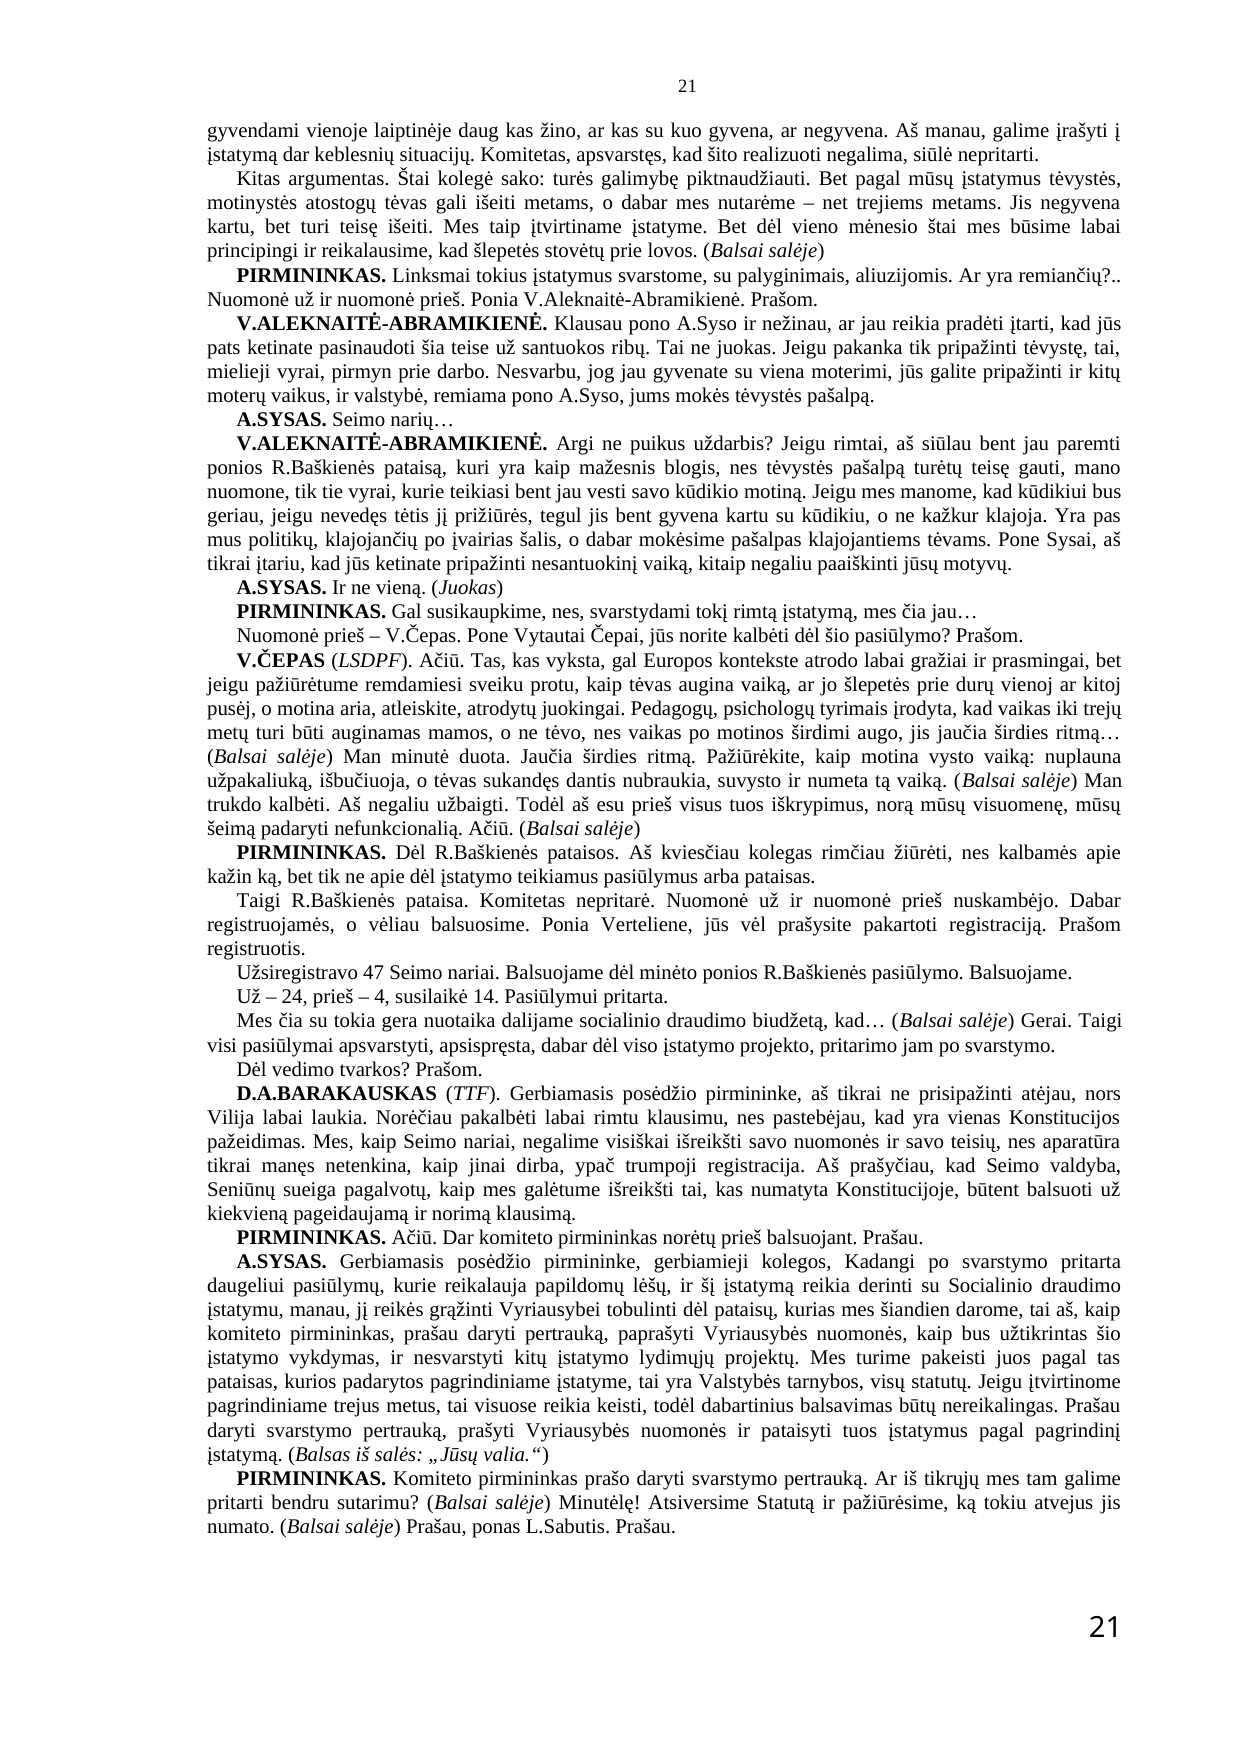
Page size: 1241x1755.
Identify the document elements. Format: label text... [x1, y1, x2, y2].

text A.SYSAS. Ir ne vieną. (Juokas) [207, 575, 1122, 599]
text PIRMININKAS. Linksmai tokius įstatymus svarstome, su palyginimais, aliuzijomis. Ar yra remiančių?.. Nuomonė už ir nuomonė prieš. Ponia V.Aleknaitė-Abramikienė. Prašom. [207, 262, 1122, 311]
text V.ALEKNAITĖ-ABRAMIKIENĖ. Klausau pono A.Syso ir nežinau, ar jau reikia pradėti įtarti, kad jūs pats ketinate pasinaudoti šia teise už santuokos ribų. Tai ne juokas. Jeigu pakanka tik pripažinti tėvystę, tai, mielieji vyrai, pirmyn prie darbo. Nesvarbu, jog jau gyvenate su viena moterimi, jūs galite pripažinti ir kitų moterų vaikus, ir valstybė, remiama pono A.Syso, jums mokės tėvystės pašalpą. [207, 311, 1122, 407]
text PIRMININKAS. Dėl R.Baškienės pataisos. Aš kviesčiau kolegas rimčiau žiūrėti, nes kalbamės apie kažin ką, bet tik ne apie dėl įstatymo teikiamus pasiūlymus arba pataisas. [207, 840, 1122, 888]
text PIRMININKAS. Komiteto pirmininkas prašo daryti svarstymo pertrauką. Ar iš tikrųjų mes tam galime pritarti bendru sutarimu? (Balsai salėje) Minutėlę! Atsiversime Statutą ir pažiūrėsime, ką tokiu atvejus jis numato. (Balsai salėje) Prašau, ponas L.Sabutis. Prašau. [207, 1466, 1122, 1538]
text Užsiregistravo 47 Seimo nariai. Balsuojame dėl minėto ponios R.Baškienės pasiūlymo. Balsuojame. [207, 960, 1122, 984]
text PIRMININKAS. Ačiū. Dar komiteto pirmininkas norėtų prieš balsuojant. Prašau. [207, 1225, 1122, 1249]
text Mes čia su tokia gera nuotaika dalijame socialinio draudimo biudžetą, kad… (Balsai salėje) Gerai. Taigi visi pasiūlymai apsvarstyti, apsispręsta, dabar dėl viso įstatymo projekto, pritarimo jam po svarstymo. [207, 1008, 1122, 1057]
text gyvendami vienoje laiptinėje daug kas žino, ar kas su kuo gyvena, ar negyvena. Aš manau, galime įrašyti į įstatymą dar keblesnių situacijų. Komitetas, apsvarstęs, kad šito realizuoti negalima, siūlė nepritarti. [207, 118, 1122, 166]
text V.ČEPAS (LSDPF). Ačiū. Tas, kas vyksta, gal Europos kontekste atrodo labai gražiai ir prasmingai, bet jeigu pažiūrėtume remdamiesi sveiku protu, kaip tėvas augina vaiką, ar jo šlepetės prie durų vienoj ar kitoj pusėj, o motina aria, atleiskite, atrodytų juokingai. Pedagogų, psichologų tyrimais įrodyta, kad vaikas iki trejų metų turi būti auginamas mamos, o ne tėvo, nes vaikas po motinos širdimi augo, jis jaučia širdies ritmą… (Balsai salėje) Man minutė duota. Jaučia širdies ritmą. Pažiūrėkite, kaip motina vysto vaiką: nuplauna užpakaliuką, išbučiuoja, o tėvas sukandęs dantis nubraukia, suvysto ir numeta tą vaiką. (Balsai salėje) Man trukdo kalbėti. Aš negaliu užbaigti. Todėl aš esu prieš visus tuos iškrypimus, norą mūsų visuomenę, mūsų šeimą padaryti nefunkcionalią. Ačiū. (Balsai salėje) [207, 647, 1122, 840]
text PIRMININKAS. Gal susikaupkime, nes, svarstydami tokį rimtą įstatymą, mes čia jau… [207, 599, 1122, 623]
text A.SYSAS. Gerbiamasis posėdžio pirmininke, gerbiamieji kolegos, Kadangi po svarstymo pritarta daugeliui pasiūlymų, kurie reikalauja papildomų lėšų, ir šį įstatymą reikia derinti su Socialinio draudimo įstatymu, manau, jį reikės grąžinti Vyriausybei tobulinti dėl pataisų, kurias mes šiandien darome, tai aš, kaip komiteto pirmininkas, prašau daryti pertrauką, paprašyti Vyriausybės nuomonės, kaip bus užtikrintas šio įstatymo vykdymas, ir nesvarstyti kitų įstatymo lydimųjų projektų. Mes turime pakeisti juos pagal tas pataisas, kurios padarytos pagrindiniame įstatyme, tai yra Valstybės tarnybos, visų statutų. Jeigu įtvirtinome pagrindiniame trejus metus, tai visuose reikia keisti, todėl dabartinius balsavimas būtų nereikalingas. Prašau daryti svarstymo pertrauką, prašyti Vyriausybės nuomonės ir pataisyti tuos įstatymus pagal pagrindinį įstatymą. (Balsas iš salės: „Jūsų valia.“) [207, 1249, 1122, 1466]
text Dėl vedimo tvarkos? Prašom. [207, 1057, 1122, 1081]
text Kitas argumentas. Štai kolegė sako: turės galimybę piktnaudžiauti. Bet pagal mūsų įstatymus tėvystės, motinystės atostogų tėvas gali išeiti metams, o dabar mes nutarėme – net trejiems metams. Jis negyvena kartu, bet turi teisę išeiti. Mes taip įtvirtiname įstatyme. Bet dėl vieno mėnesio štai mes būsime labai principingi ir reikalausime, kad šlepetės stovėtų prie lovos. (Balsai salėje) [207, 166, 1122, 262]
text D.A.BARAKAUSKAS (TTF). Gerbiamasis posėdžio pirmininke, aš tikrai ne prisipažinti atėjau, nors Vilija labai laukia. Norėčiau pakalbėti labai rimtu klausimu, nes pastebėjau, kad yra vienas Konstitucijos pažeidimas. Mes, kaip Seimo nariai, negalime visiškai išreikšti savo nuomonės ir savo teisių, nes aparatūra tikrai manęs netenkina, kaip jinai dirba, ypač trumpoji registracija. Aš prašyčiau, kad Seimo valdyba, Seniūnų sueiga pagalvotų, kaip mes galėtume išreikšti tai, kas numatyta Konstitucijoje, būtent balsuoti už kiekvieną pageidaujamą ir norimą klausimą. [207, 1081, 1122, 1225]
text Taigi R.Baškienės pataisa. Komitetas nepritarė. Nuomonė už ir nuomonė prieš nuskambėjo. Dabar registruojamės, o vėliau balsuosime. Ponia Verteliene, jūs vėl prašysite pakartoti registraciją. Prašom registruotis. [207, 888, 1122, 960]
text V.ALEKNAITĖ-ABRAMIKIENĖ. Argi ne puikus uždarbis? Jeigu rimtai, aš siūlau bent jau paremti ponios R.Baškienės pataisą, kuri yra kaip mažesnis blogis, nes tėvystės pašalpą turėtų teisę gauti, mano nuomone, tik tie vyrai, kurie teikiasi bent jau vesti savo kūdikio motiną. Jeigu mes manome, kad kūdikiui bus geriau, jeigu nevedęs tėtis jį prižiūrės, tegul jis bent gyvena kartu su kūdikiu, o ne kažkur klajoja. Yra pas mus politikų, klajojančių po įvairias šalis, o dabar mokėsime pašalpas klajojantiems tėvams. Pone Sysai, aš tikrai įtariu, kad jūs ketinate pripažinti nesantuokinį vaiką, kitaip negaliu paaiškinti jūsų motyvų. [207, 431, 1122, 575]
text Nuomonė prieš – V.Čepas. Pone Vytautai Čepai, jūs norite kalbėti dėl šio pasiūlymo? Prašom. [207, 623, 1122, 647]
text A.SYSAS. Seimo narių… [207, 407, 1122, 431]
text Už – 24, prieš – 4, susilaikė 14. Pasiūlymui pritarta. [207, 984, 1122, 1008]
